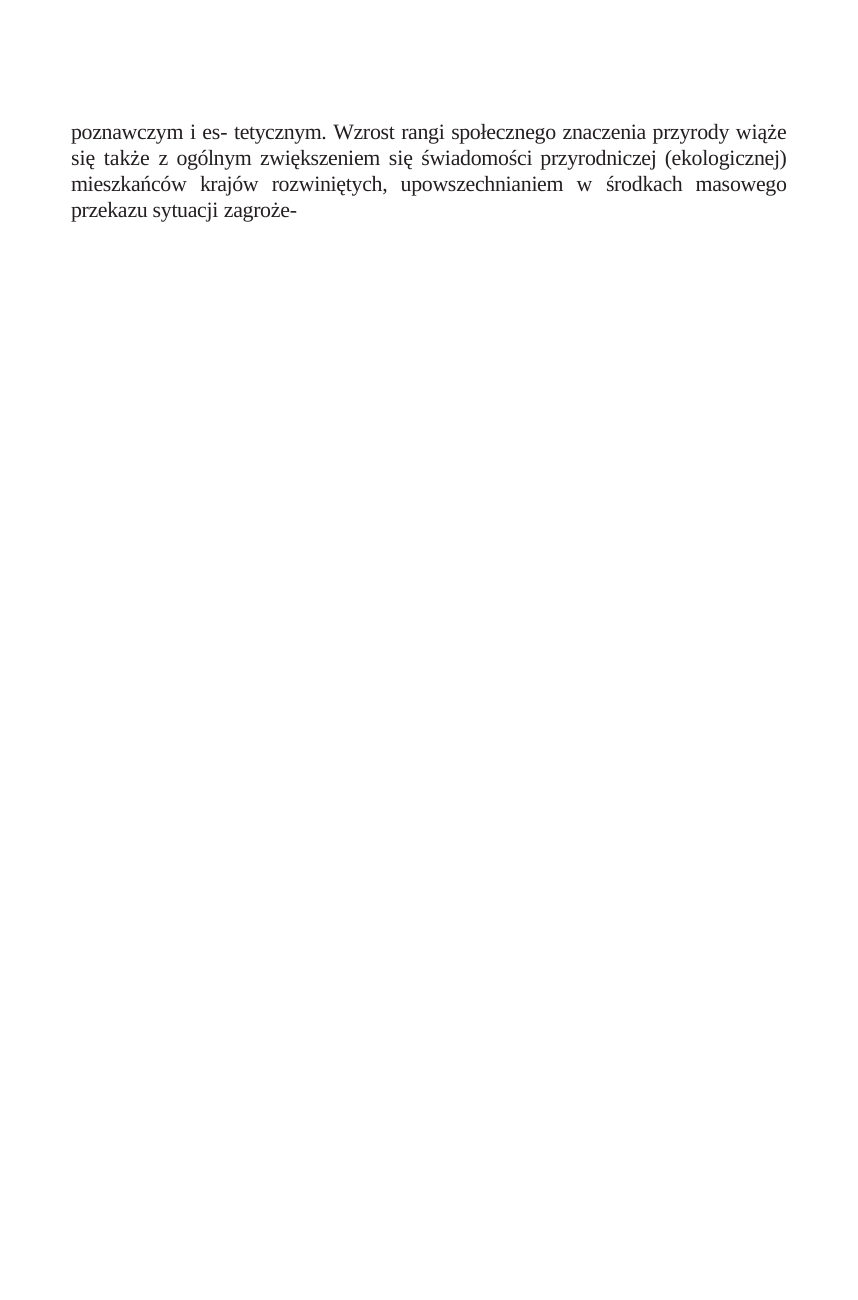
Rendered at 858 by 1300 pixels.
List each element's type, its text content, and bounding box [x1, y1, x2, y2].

text poznawczym i es- tetycznym. Wzrost rangi społecznego znaczenia przyrody wiąże się także z ogólnym zwiększeniem się świadomości przyrodniczej (ekologicznej) mieszkańców krajów rozwiniętych, upowszechnianiem w środkach masowego przekazu sytuacji zagroże- [71, 119, 787, 222]
